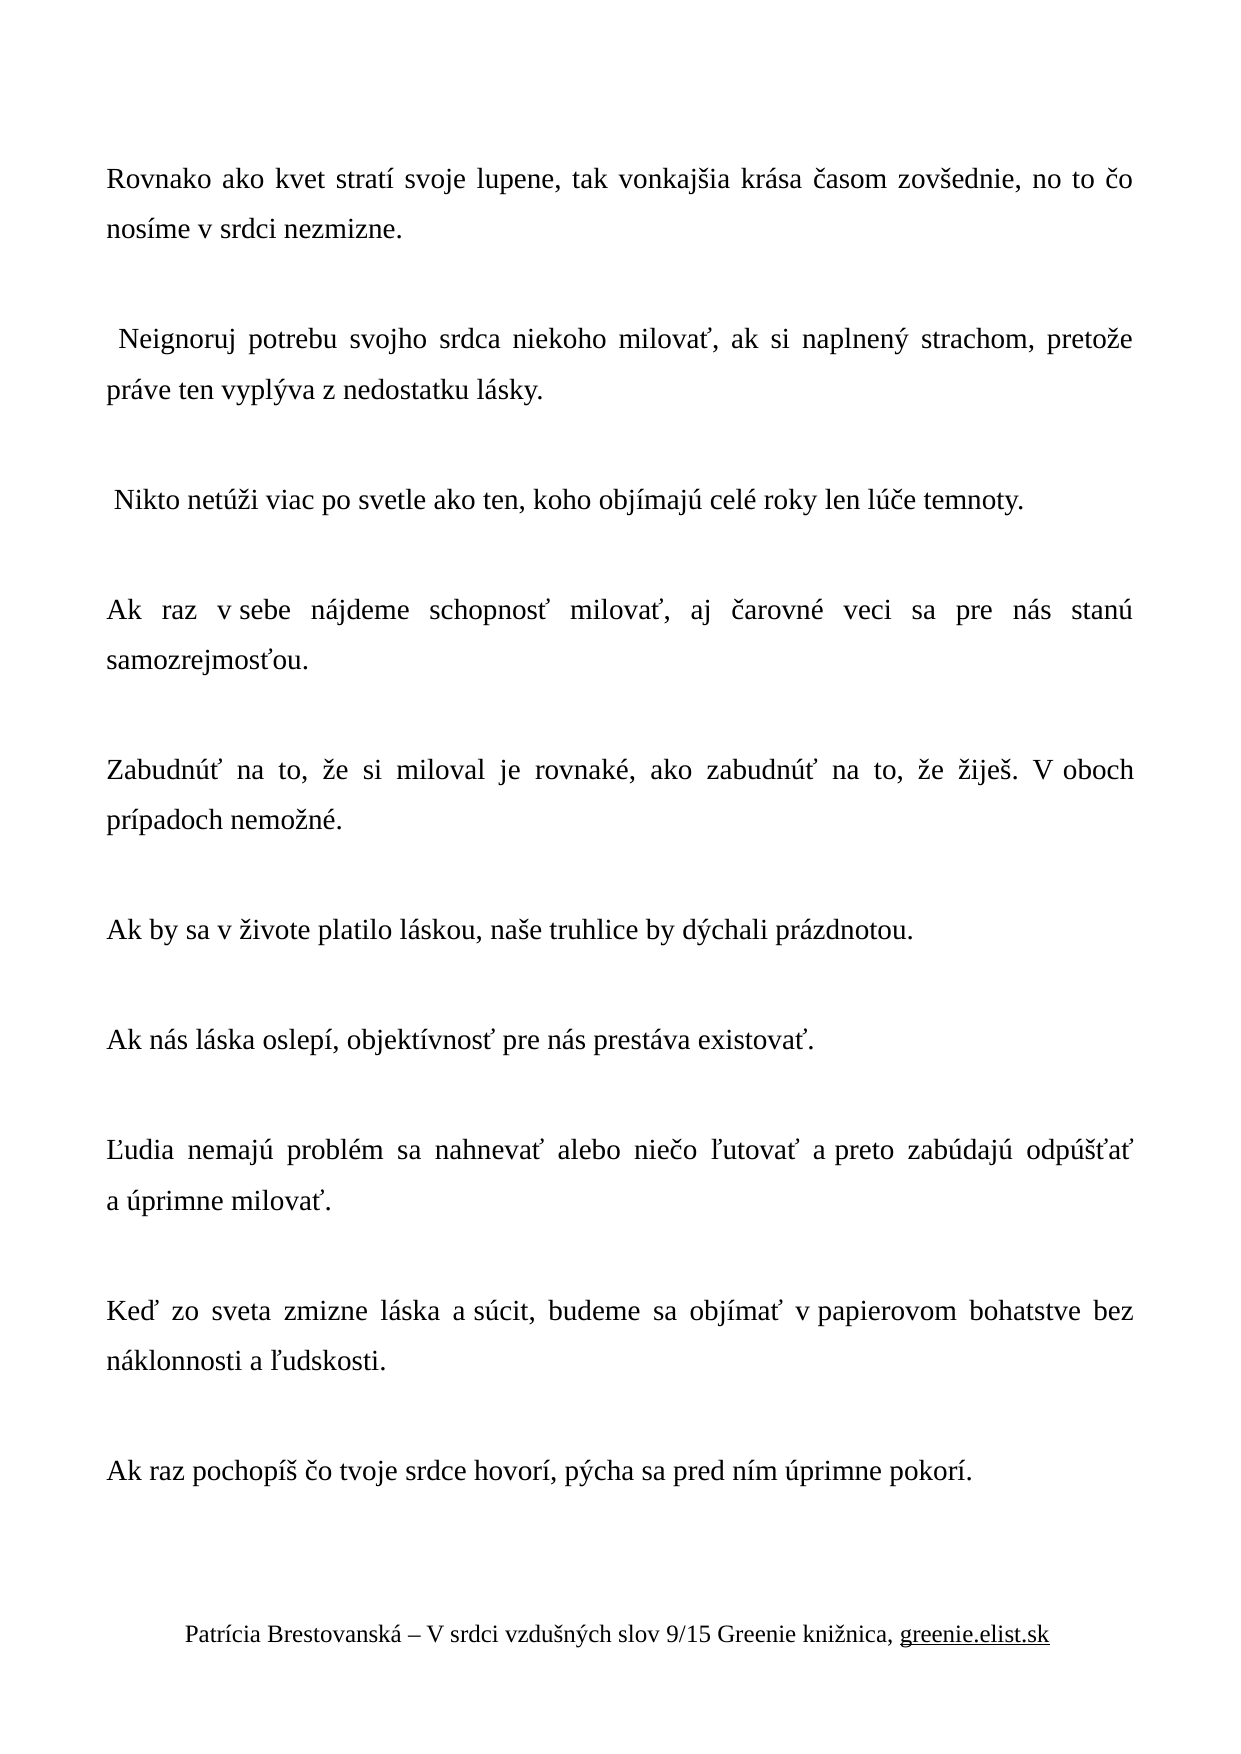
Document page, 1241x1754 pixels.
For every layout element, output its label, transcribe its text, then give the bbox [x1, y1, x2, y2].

text Keď zo sveta zmizne láska a súcit, budeme sa objímať v papierovom bohatstve bez náklonnosti a ľudskosti. [106, 1293, 1134, 1377]
text Ak raz pochopíš čo tvoje srdce hovorí, pýcha sa pred ním úprimne pokorí. [106, 1453, 1134, 1487]
text Ak by sa v živote platilo láskou, naše truhlice by dýchali prázdnotou. [106, 912, 1134, 946]
text Neignoruj potrebu svojho srdca niekoho milovať, ak si naplnený strachom, pretože práve ten vyplýva z nedostatku lásky. [106, 322, 1134, 405]
text Nikto netúži viac po svetle ako ten, koho objímajú celé roky len lúče temnoty. [106, 482, 1134, 515]
text Ak nás láska oslepí, objektívnosť pre nás prestáva existovať. [106, 1022, 1134, 1056]
text Ľudia nemajú problém sa nahnevať alebo niečo ľutovať a preto zabúdajú odpúšťať a úprimne milovať. [106, 1132, 1134, 1216]
text Zabudnúť na to, že si miloval je rovnaké, ako zabudnúť na to, že žiješ. V oboch prípadoch nemožné. [106, 752, 1134, 836]
text Rovnako ako kvet stratí svoje lupene, tak vonkajšia krása časom zovšednie, no to čo nosíme v srdci nezmizne. [106, 161, 1134, 245]
text Ak raz v sebe nájdeme schopnosť milovať, aj čarovné veci sa pre nás stanú samozrejmosťou. [106, 592, 1134, 676]
